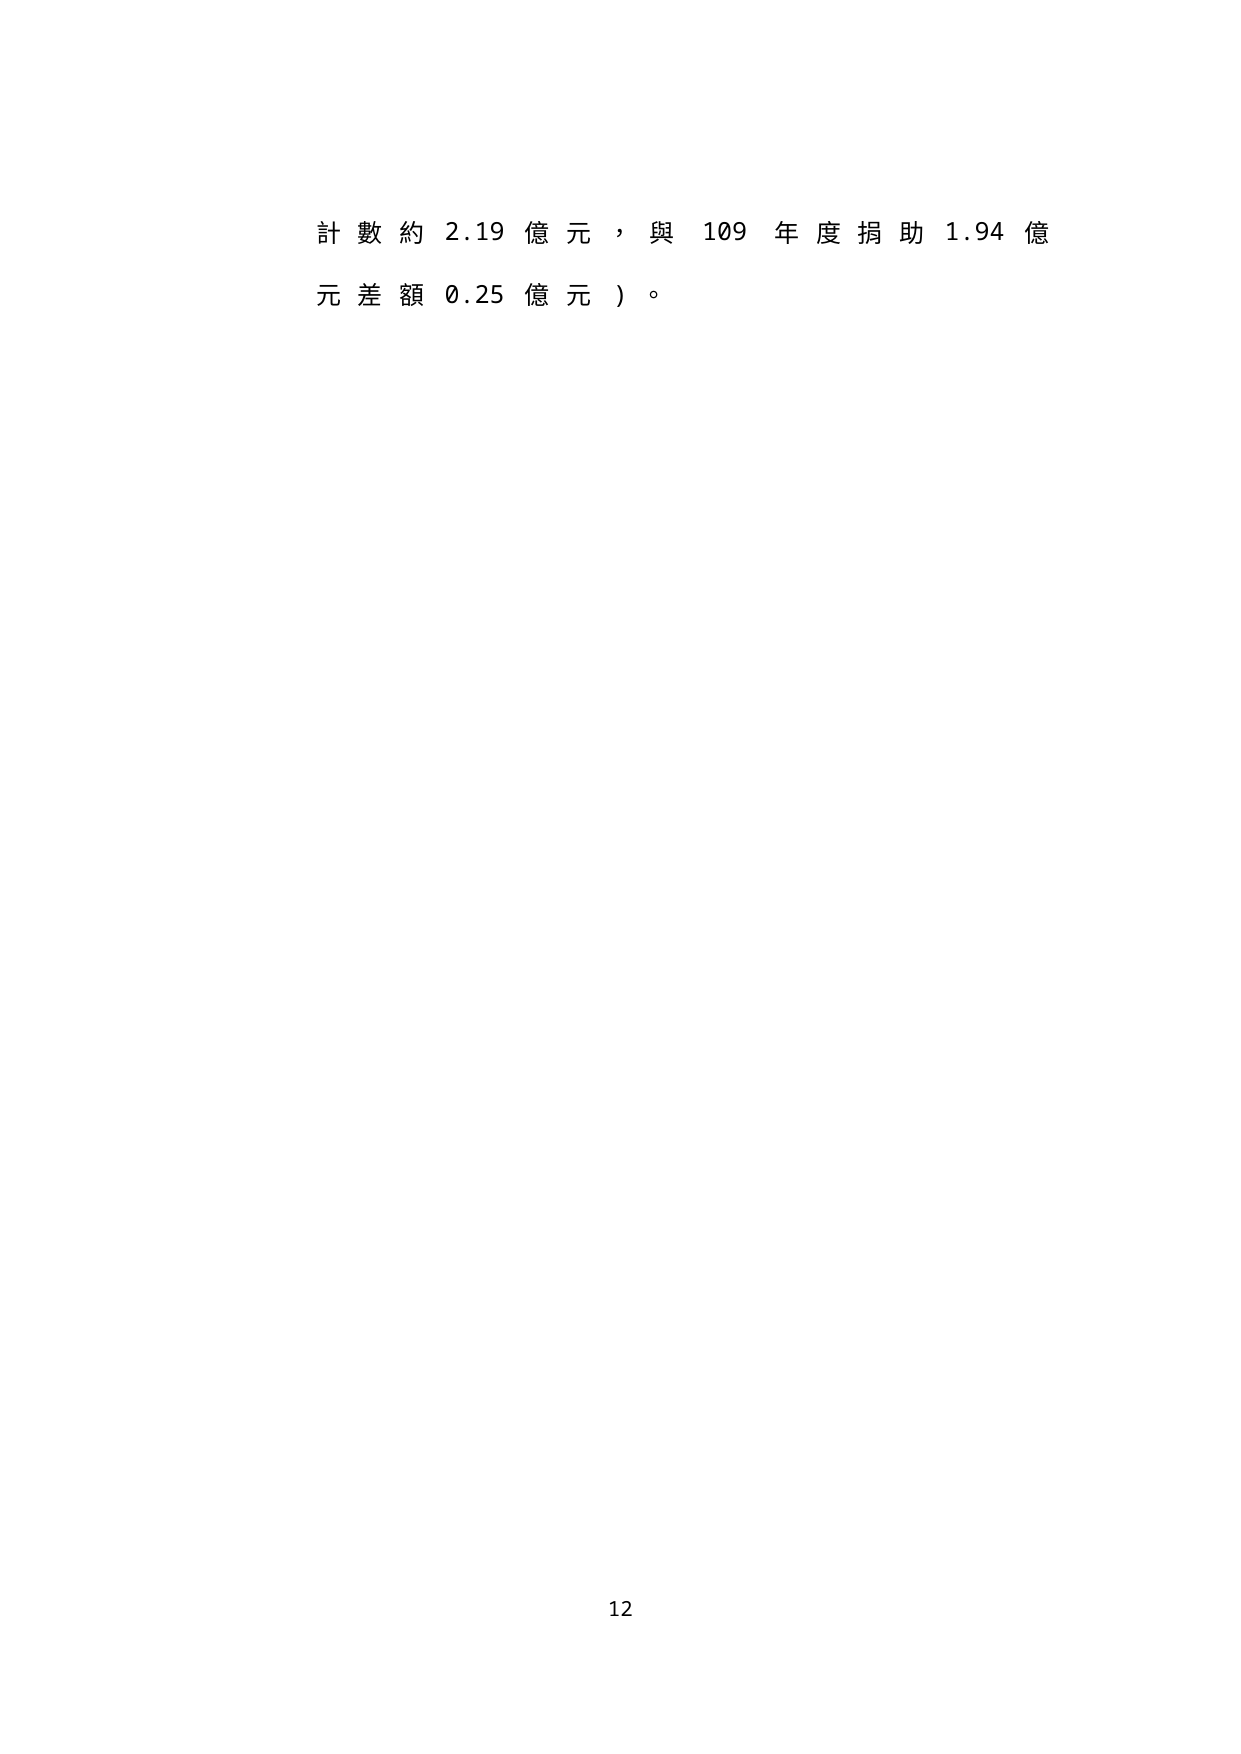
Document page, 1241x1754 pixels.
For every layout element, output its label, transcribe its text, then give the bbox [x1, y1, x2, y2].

text 計數約2.19億元，與109年度捐助1.94億元差額0.25億元)。 [256, 189, 1058, 314]
